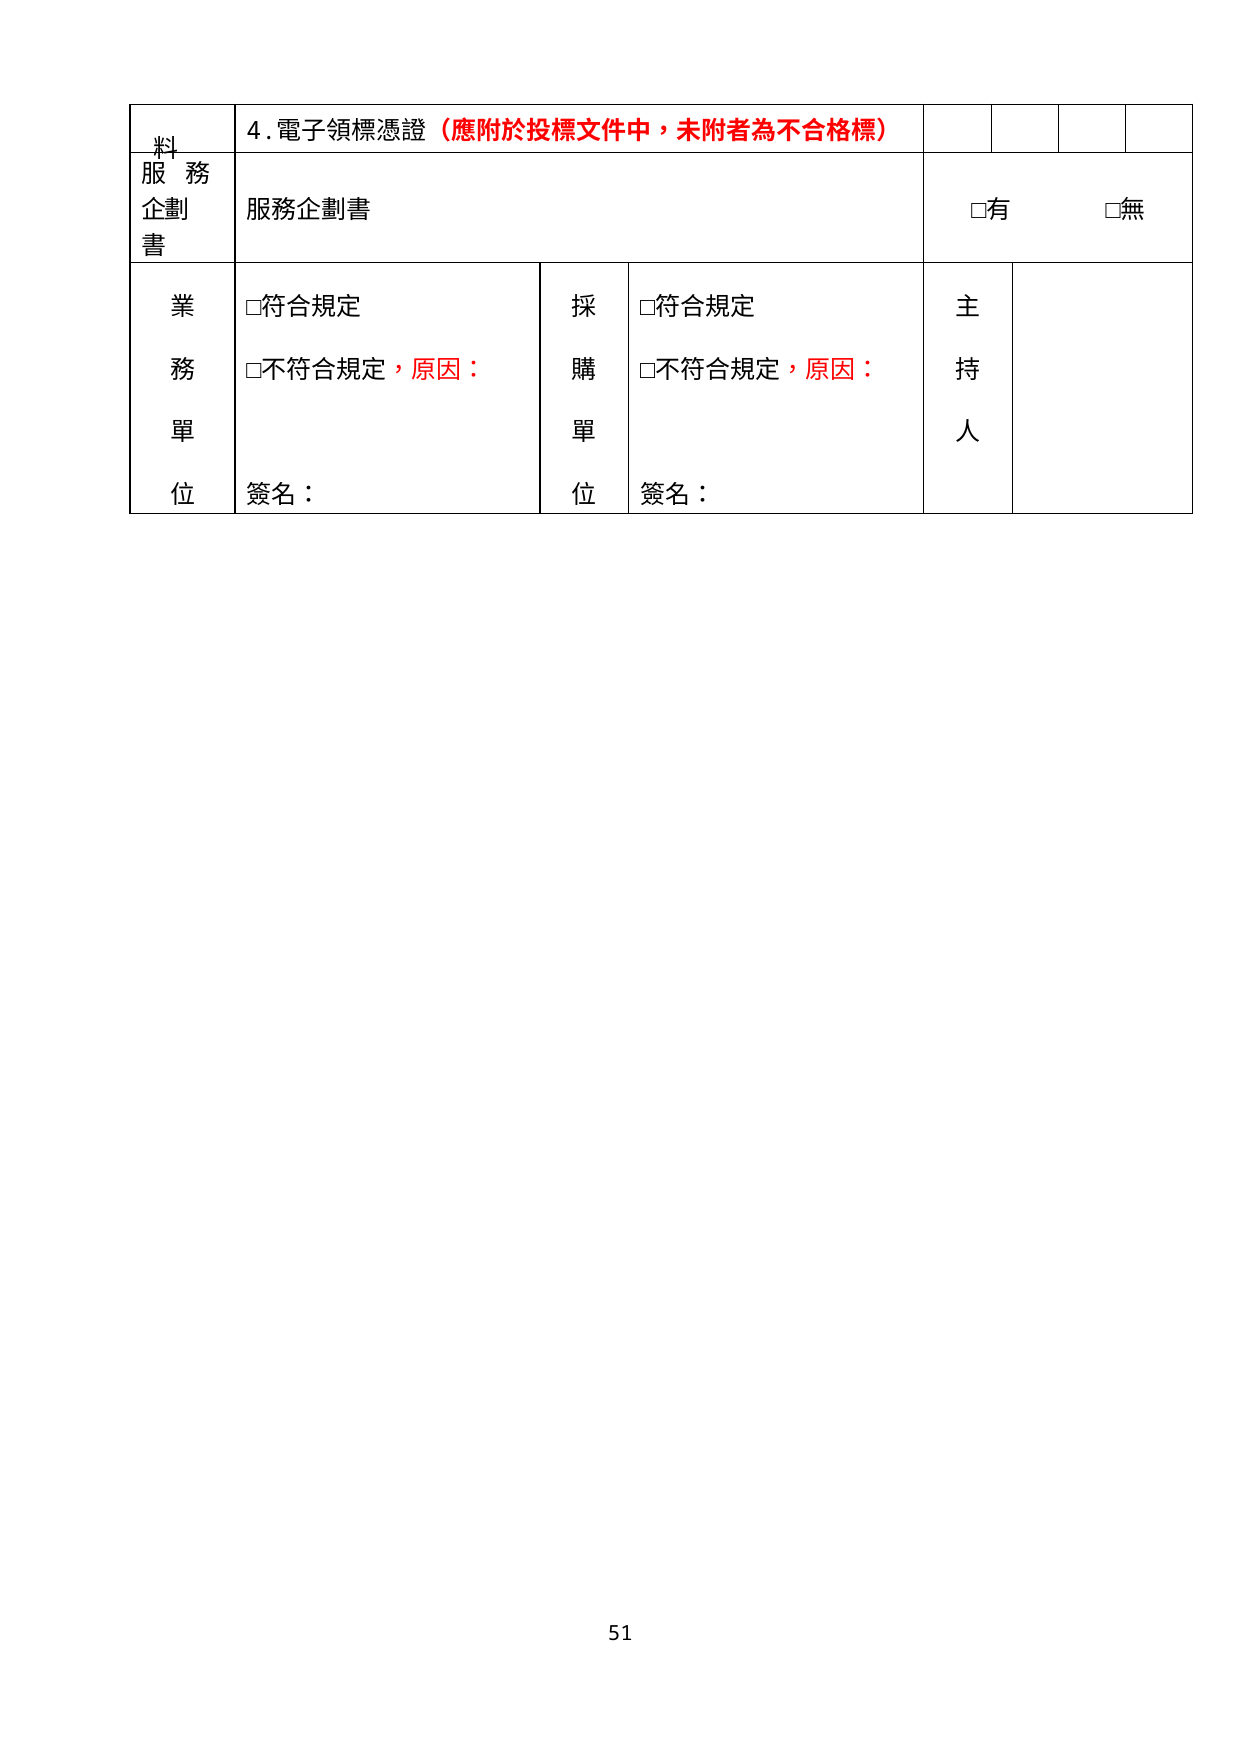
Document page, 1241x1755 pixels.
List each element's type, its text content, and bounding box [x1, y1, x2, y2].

table_cell 業 務 單 位 [131, 263, 234, 513]
table_cell 採 購 單 位 [541, 263, 628, 513]
table_cell □符合規定 □不符合規定，原因： 簽名： [236, 263, 539, 513]
table_cell 主 持 人 [924, 263, 1012, 513]
table_cell 服務企劃書 [236, 153, 923, 262]
table_cell [924, 105, 991, 152]
table_cell [992, 105, 1058, 152]
table_cell 4.電子領標憑證（應附於投標文件中，未附者為不合格標） [236, 105, 923, 152]
table_cell □無 [1058, 153, 1192, 262]
table_cell □符合規定 □不符合規定，原因： 簽名： [629, 263, 923, 513]
table_cell 服 務 企劃書 [131, 153, 234, 262]
table_cell [1059, 105, 1125, 152]
table_cell [1013, 263, 1192, 513]
table_cell [1126, 105, 1192, 152]
table_cell 料 [131, 105, 234, 152]
table_cell □有 [924, 153, 1058, 262]
